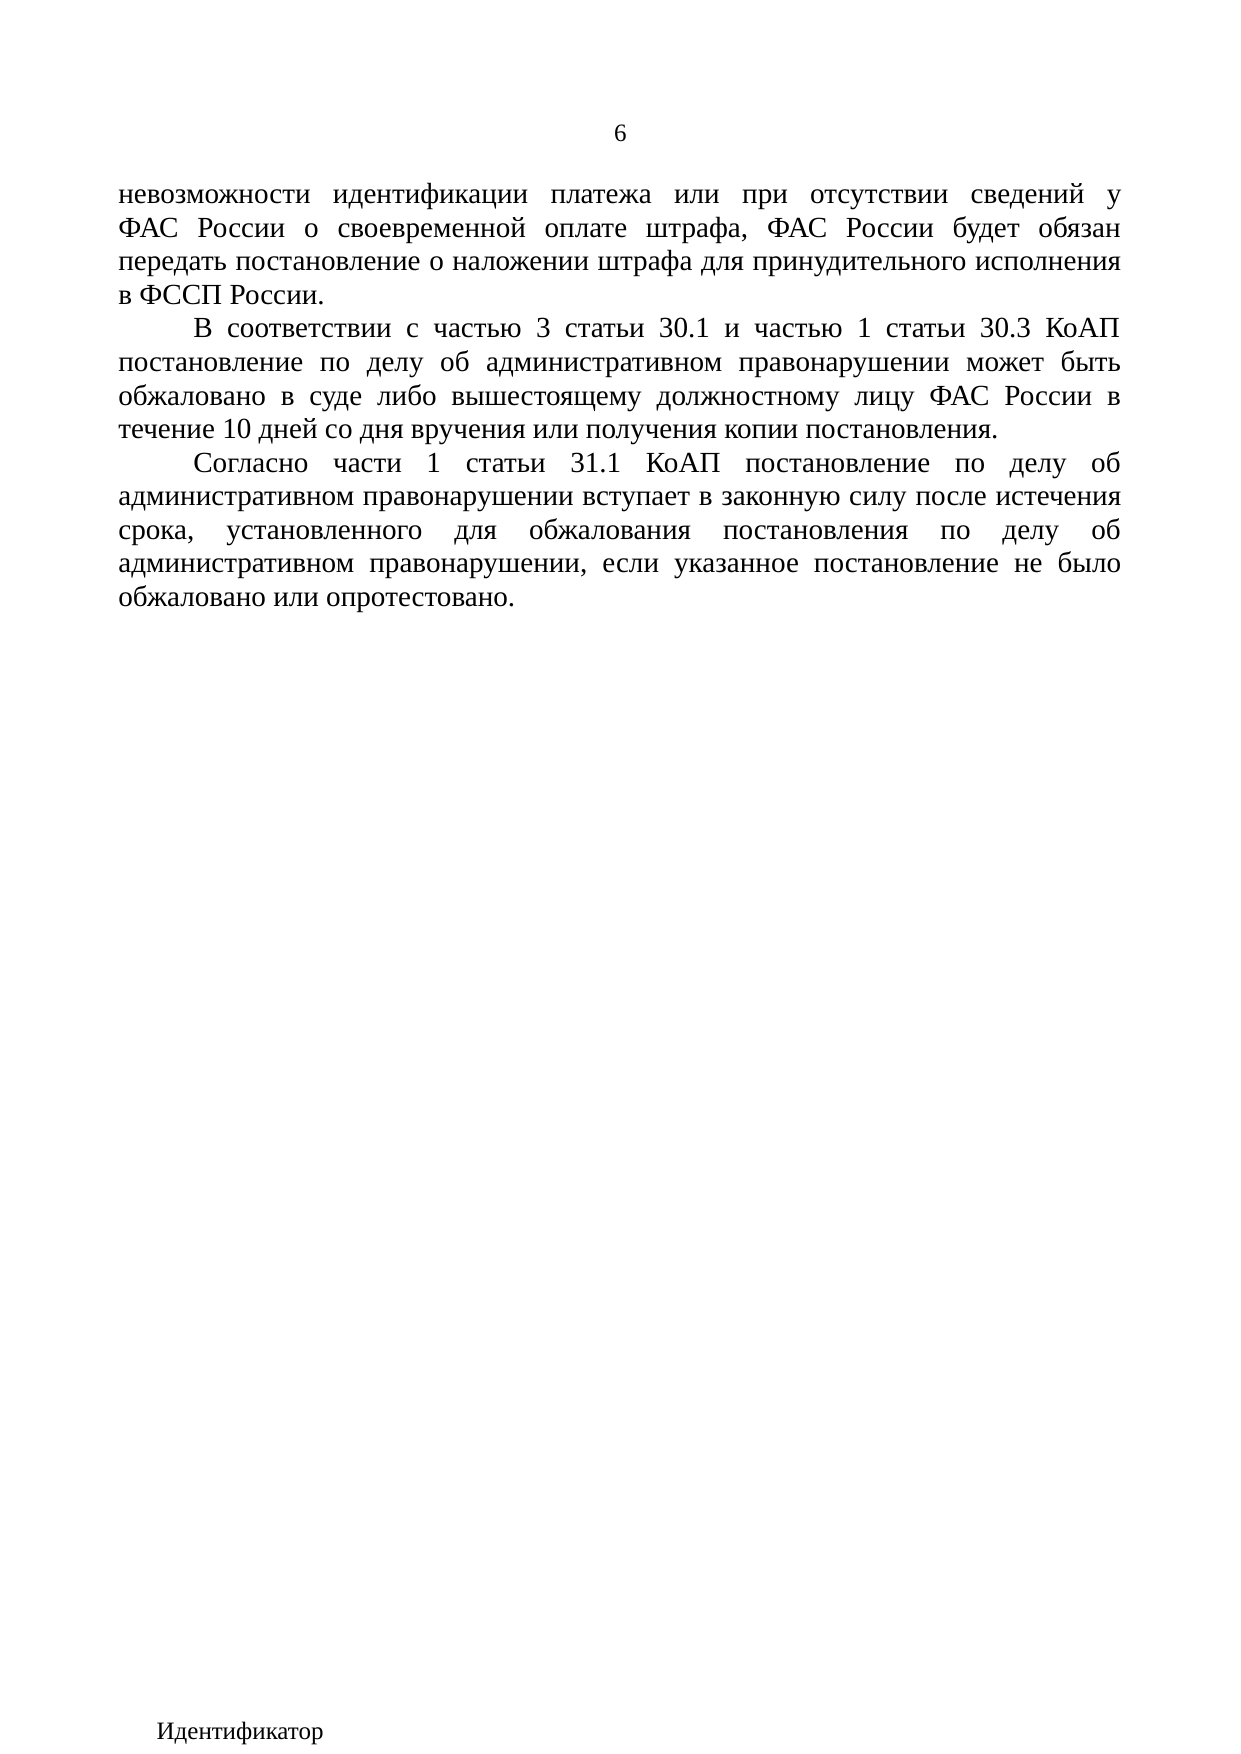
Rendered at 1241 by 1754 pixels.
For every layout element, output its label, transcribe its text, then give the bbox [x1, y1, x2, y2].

text Согласно части 1 статьи 31.1 КоАП постановление по делу об административном правонарушении вступает в законную силу после истечения срока, установленного для обжалования постановления по делу об административном правонарушении, если указанное постановление не было обжаловано или опротестовано. [118, 445, 1122, 612]
text В соответствии с частью 3 статьи 30.1 и частью 1 статьи 30.3 КоАП постановление по делу об административном правонарушении может быть обжаловано в суде либо вышестоящему должностному лицу ФАС России в течение 10 дней со дня вручения или получения копии постановления. [118, 311, 1122, 445]
text невозможности идентификации платежа или при отсутствии сведений у ФАС России о своевременной оплате штрафа, ФАС России будет обязан передать постановление о наложении штрафа для принудительного исполнения в ФССП России. [118, 176, 1122, 311]
